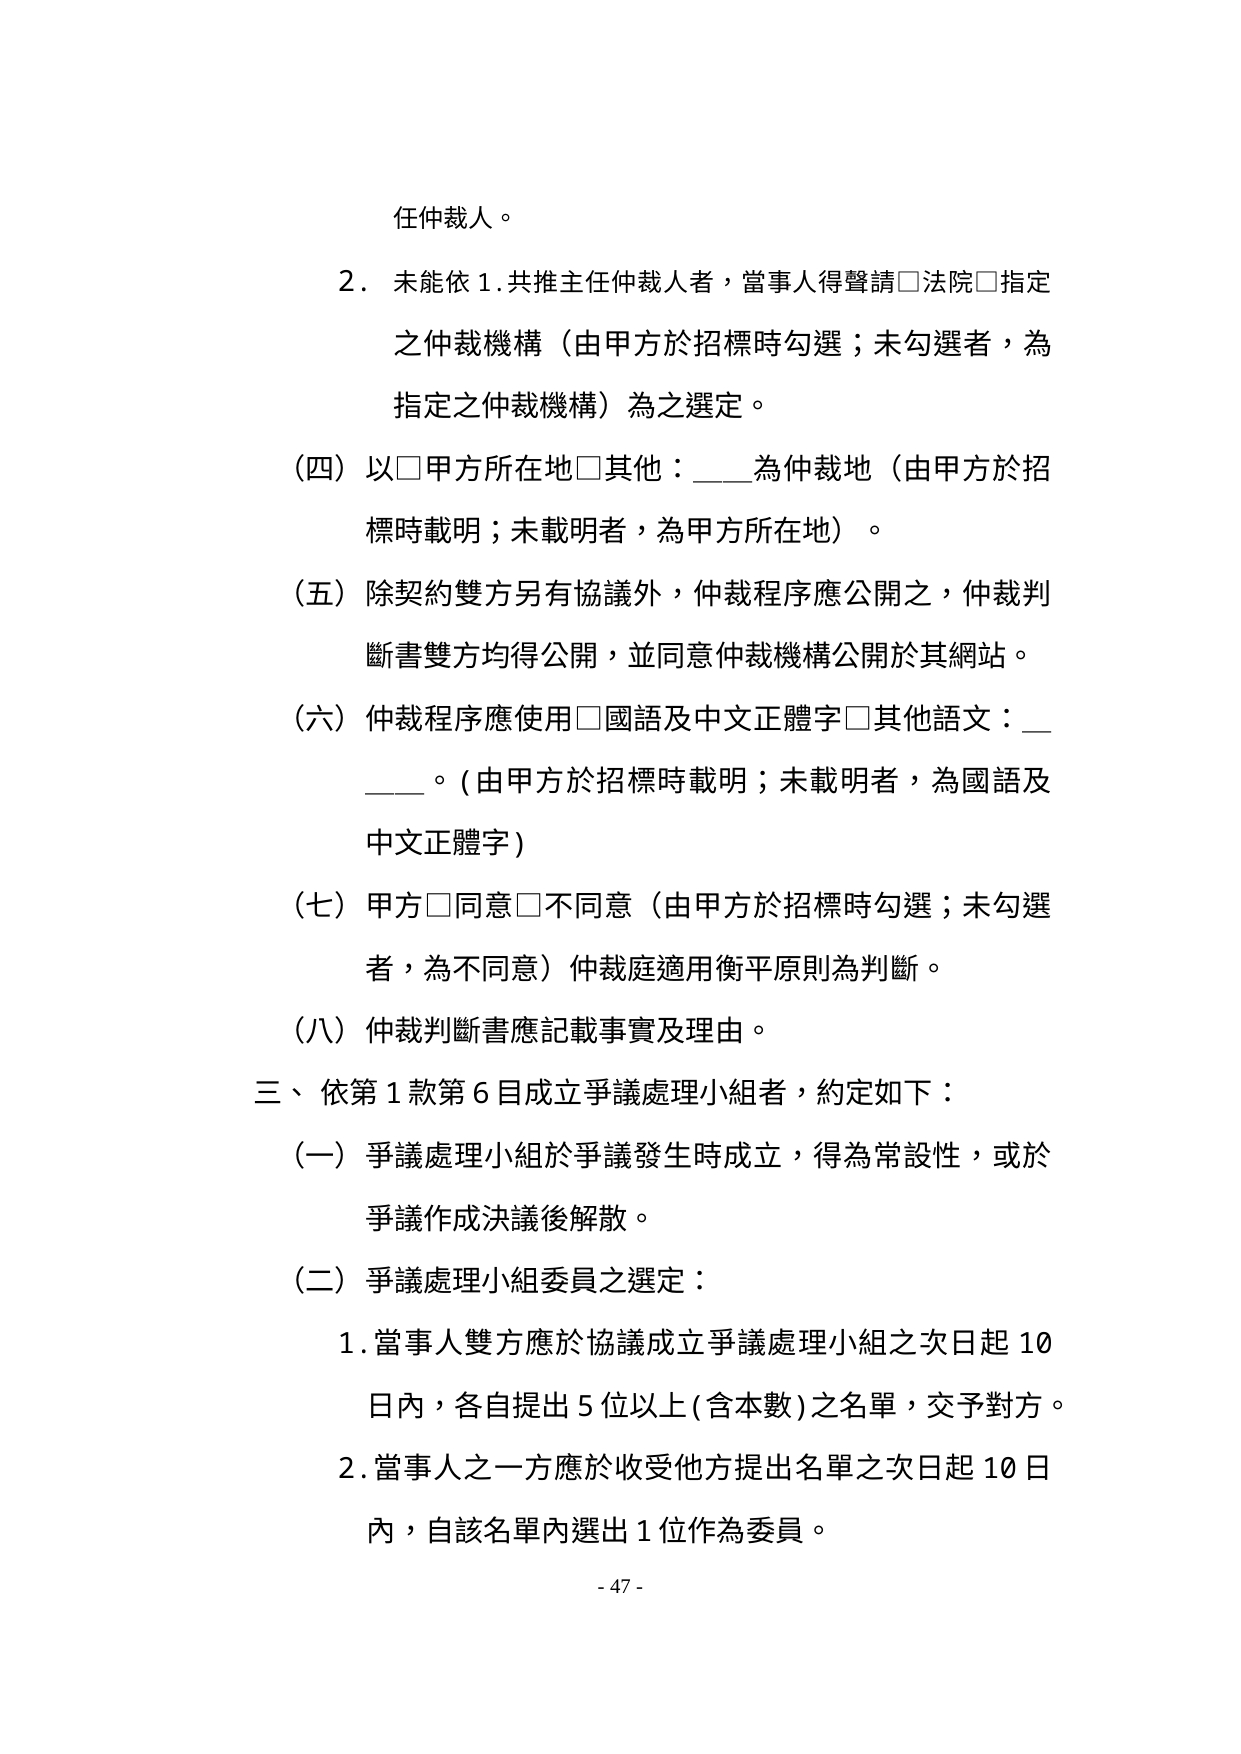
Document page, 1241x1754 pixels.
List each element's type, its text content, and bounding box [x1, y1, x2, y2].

list 以□甲方所在地□其他：＿＿為仲裁地（由甲方於招標時載明；未載明者，為甲方所在地）。 [276, 425, 1053, 550]
text 2.當事人之一方應於收受他方提出名單之次日起10日內，自該名單內選出1位作為委員。 [337, 1425, 1053, 1550]
list 爭議處理小組於爭議發生時成立，得為常設性，或於爭議作成決議後解散。 [276, 1112, 1053, 1237]
text 1.當事人雙方應於協議成立爭議處理小組之次日起10日內，各自提出5位以上(含本數)之名單，交予對方。 [337, 1300, 1053, 1425]
list 未能依1.共推主任仲裁人者，當事人得聲請□法院□指定之仲裁機構（由甲方於招標時勾選；未勾選者，為指定之仲裁機構）為之選定。 [337, 237, 1053, 425]
list 爭議處理小組委員之選定： [276, 1237, 1053, 1300]
list 依第1款第6目成立爭議處理小組者，約定如下： [253, 1050, 1053, 1112]
list 仲裁程序應使用□國語及中文正體字□其他語文：＿＿＿。(由甲方於招標時載明；未載明者，為國語及中文正體字) [276, 675, 1053, 862]
list 除契約雙方另有協議外，仲裁程序應公開之，仲裁判斷書雙方均得公開，並同意仲裁機構公開於其網站。 [276, 550, 1053, 675]
list 任仲裁人。 [337, 175, 1053, 237]
list 仲裁判斷書應記載事實及理由。 [276, 987, 1053, 1050]
list 甲方□同意□不同意（由甲方於招標時勾選；未勾選者，為不同意）仲裁庭適用衡平原則為判斷。 [276, 862, 1053, 987]
